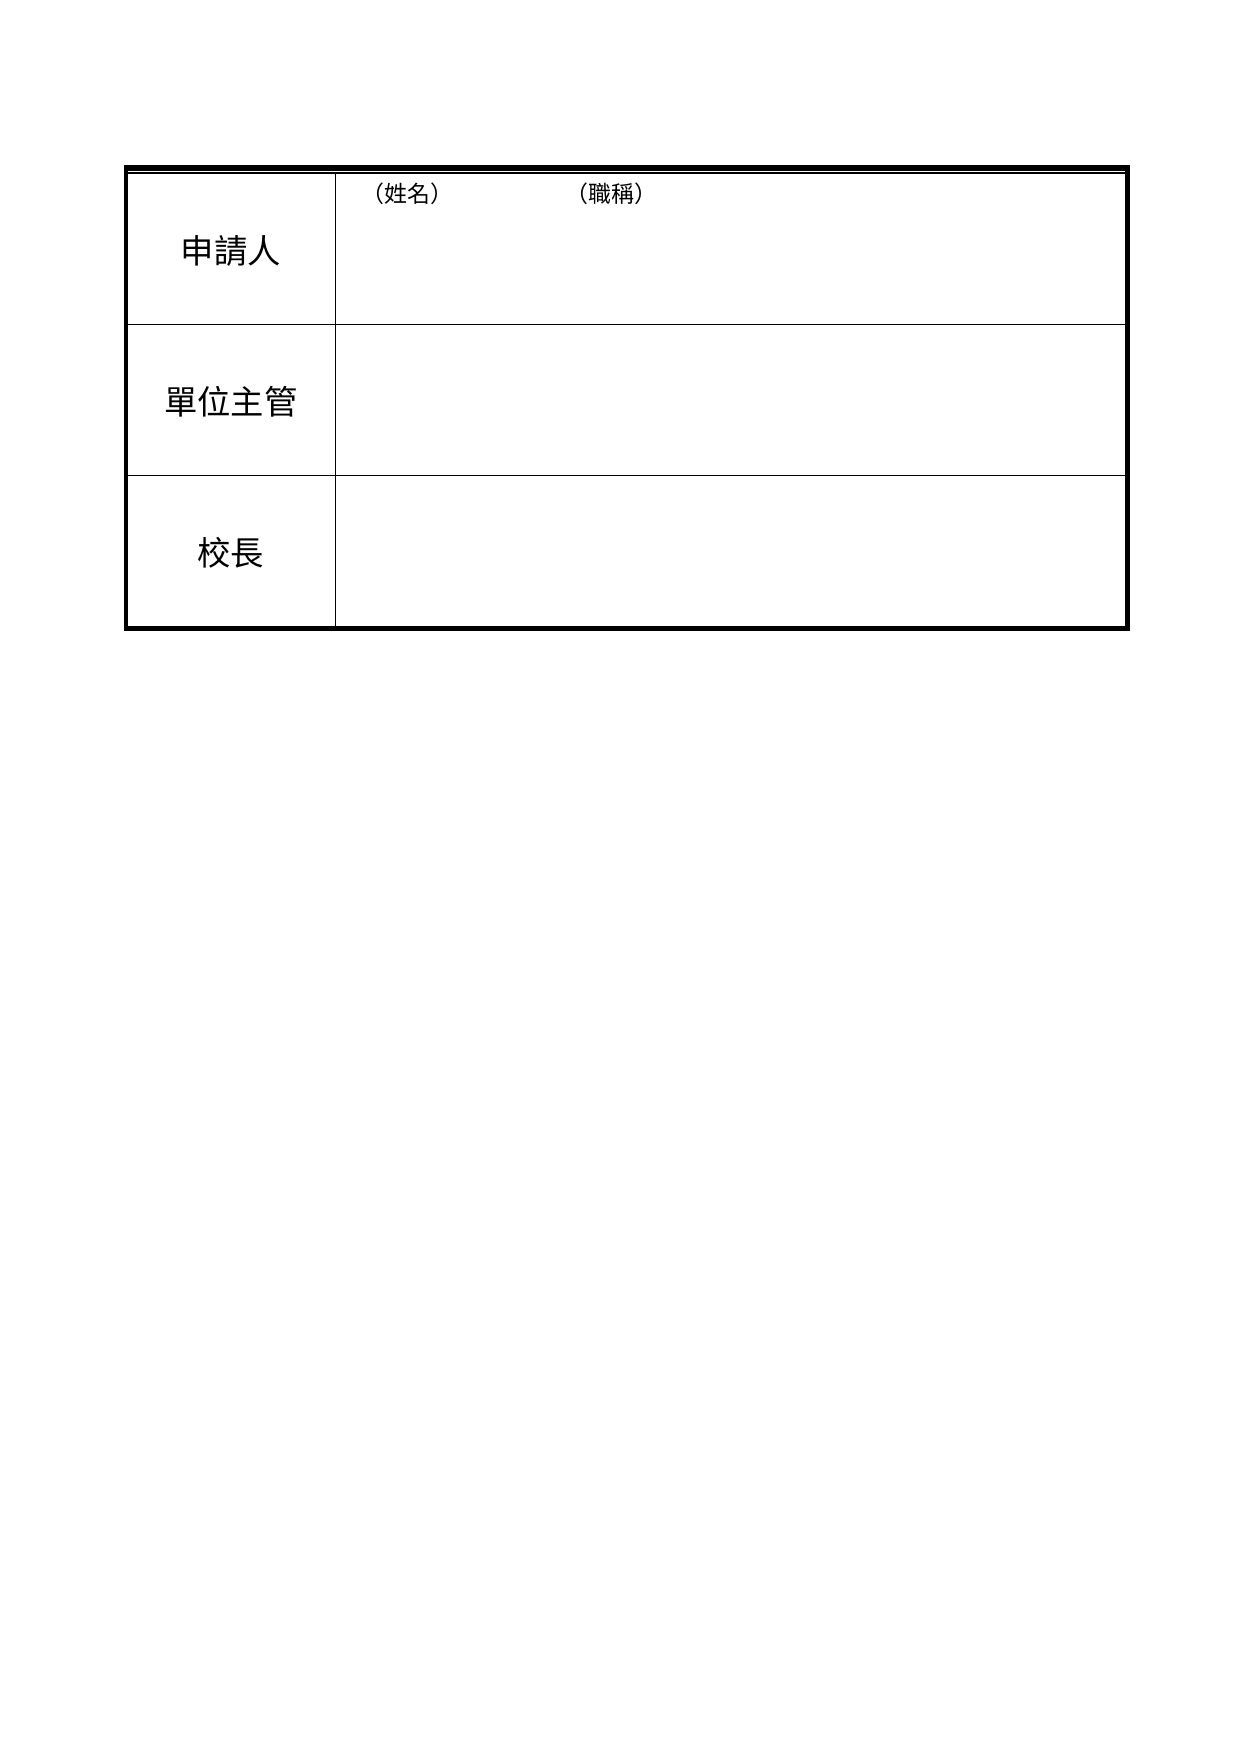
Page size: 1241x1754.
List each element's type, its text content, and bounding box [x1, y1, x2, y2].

table_cell 申請人 [128, 174, 335, 324]
table_cell [336, 476, 1125, 626]
table_cell [336, 325, 1125, 475]
table_cell 單位主管 [128, 325, 335, 475]
table_cell （姓名） （職稱） [336, 174, 1125, 324]
table_cell 校長 [128, 476, 335, 626]
